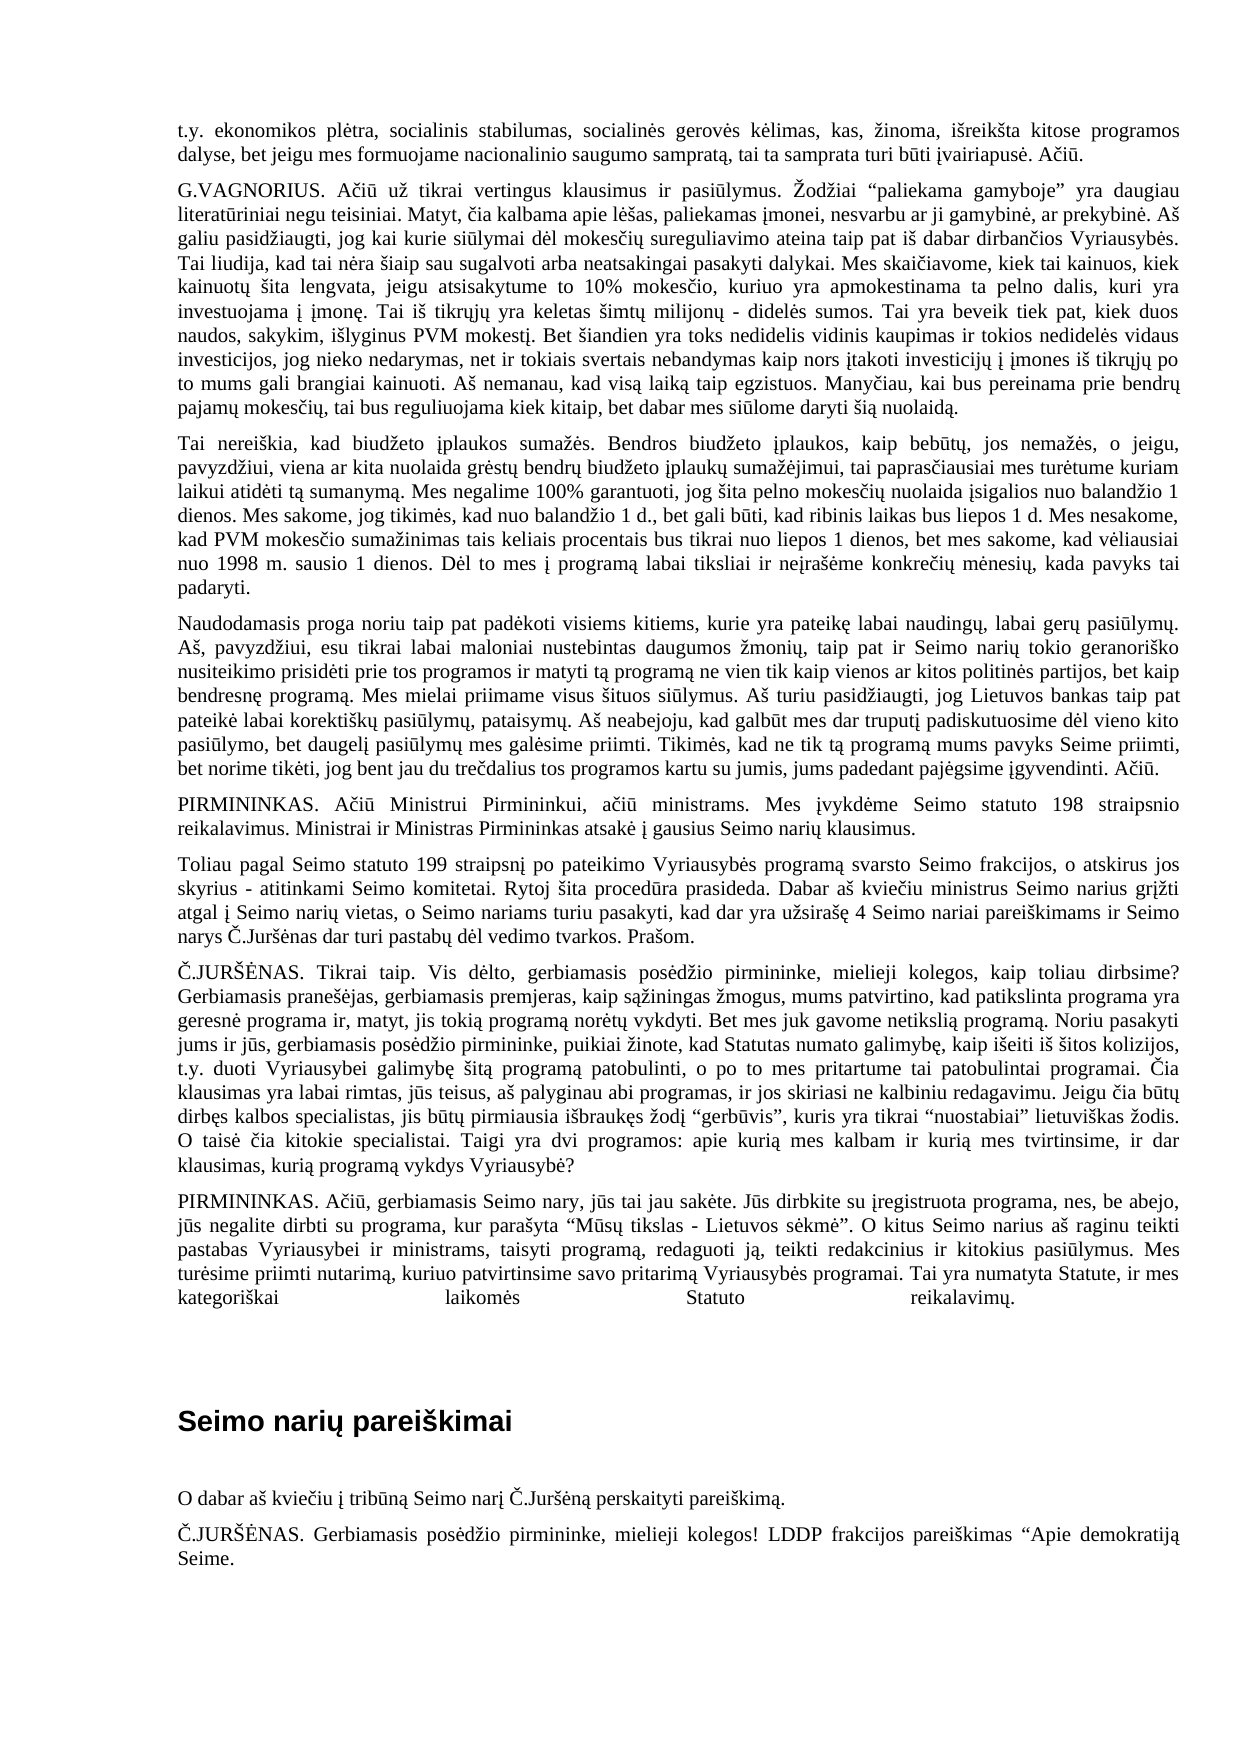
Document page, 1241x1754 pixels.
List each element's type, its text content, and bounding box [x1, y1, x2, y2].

text PIRMININKAS. Ačiū Ministrui Pirmininkui, ačiū ministrams. Mes įvykdėme Seimo statuto 198 straipsnio reikalavimus. Ministrai ir Ministras Pirmininkas atsakė į gausius Seimo narių klausimus. [177, 792, 1181, 840]
subtitle Seimo narių pareiškimai [177, 1404, 1181, 1438]
text PIRMININKAS. Ačiū, gerbiamasis Seimo nary, jūs tai jau sakėte. Jūs dirbkite su įregistruota programa, nes, be abejo, jūs negalite dirbti su programa, kur parašyta “Mūsų tikslas - Lietuvos sėkmė”. O kitus Seimo narius aš raginu teikti pastabas Vyriausybei ir ministrams, taisyti programą, redaguoti ją, teikti redakcinius ir kitokius pasiūlymus. Mes turėsime priimti nutarimą, kuriuo patvirtinsime savo pritarimą Vyriausybės programai. Tai yra numatyta Statute, ir mes kategoriškai laikomės Statuto reikalavimų. [177, 1188, 1181, 1333]
text Toliau pagal Seimo statuto 199 straipsnį po pateikimo Vyriausybės programą svarsto Seimo frakcijos, o atskirus jos skyrius - atitinkami Seimo komitetai. Rytoj šita procedūra prasideda. Dabar aš kviečiu ministrus Seimo narius grįžti atgal į Seimo narių vietas, o Seimo nariams turiu pasakyti, kad dar yra užsirašę 4 Seimo nariai pareiškimams ir Seimo narys Č.Juršėnas dar turi pastabų dėl vedimo tvarkos. Prašom. [177, 852, 1181, 948]
text Naudodamasis proga noriu taip pat padėkoti visiems kitiems, kurie yra pateikę labai naudingų, labai gerų pasiūlymų. Aš, pavyzdžiui, esu tikrai labai maloniai nustebintas daugumos žmonių, taip pat ir Seimo narių tokio geranoriško nusiteikimo prisidėti prie tos programos ir matyti tą programą ne vien tik kaip vienos ar kitos politinės partijos, bet kaip bendresnę programą. Mes mielai priimame visus šituos siūlymus. Aš turiu pasidžiaugti, jog Lietuvos bankas taip pat pateikė labai korektiškų pasiūlymų, pataisymų. Aš neabejoju, kad galbūt mes dar truputį padiskutuosime dėl vieno kito pasiūlymo, bet daugelį pasiūlymų mes galėsime priimti. Tikimės, kad ne tik tą programą mums pavyks Seime priimti, bet norime tikėti, jog bent jau du trečdalius tos programos kartu su jumis, jums padedant pajėgsime įgyvendinti. Ačiū. [177, 611, 1181, 780]
text t.y. ekonomikos plėtra, socialinis stabilumas, socialinės gerovės kėlimas, kas, žinoma, išreikšta kitose programos dalyse, bet jeigu mes formuojame nacionalinio saugumo sampratą, tai ta samprata turi būti įvairiapusė. Ačiū. [177, 118, 1181, 166]
text G.VAGNORIUS. Ačiū už tikrai vertingus klausimus ir pasiūlymus. Žodžiai “paliekama gamyboje” yra daugiau literatūriniai negu teisiniai. Matyt, čia kalbama apie lėšas, paliekamas įmonei, nesvarbu ar ji gamybinė, ar prekybinė. Aš galiu pasidžiaugti, jog kai kurie siūlymai dėl mokesčių sureguliavimo ateina taip pat iš dabar dirbančios Vyriausybės. Tai liudija, kad tai nėra šiaip sau sugalvoti arba neatsakingai pasakyti dalykai. Mes skaičiavome, kiek tai kainuos, kiek kainuotų šita lengvata, jeigu atsisakytume to 10% mokesčio, kuriuo yra apmokestinama ta pelno dalis, kuri yra investuojama į įmonę. Tai iš tikrųjų yra keletas šimtų milijonų - didelės sumos. Tai yra beveik tiek pat, kiek duos naudos, sakykim, išlyginus PVM mokestį. Bet šiandien yra toks nedidelis vidinis kaupimas ir tokios nedidelės vidaus investicijos, jog nieko nedarymas, net ir tokiais svertais nebandymas kaip nors įtakoti investicijų į įmones iš tikrųjų po to mums gali brangiai kainuoti. Aš nemanau, kad visą laiką taip egzistuos. Manyčiau, kai bus pereinama prie bendrų pajamų mokesčių, tai bus reguliuojama kiek kitaip, bet dabar mes siūlome daryti šią nuolaidą. [177, 178, 1181, 419]
text Tai nereiškia, kad biudžeto įplaukos sumažės. Bendros biudžeto įplaukos, kaip bebūtų, jos nemažės, o jeigu, pavyzdžiui, viena ar kita nuolaida grėstų bendrų biudžeto įplaukų sumažėjimui, tai paprasčiausiai mes turėtume kuriam laikui atidėti tą sumanymą. Mes negalime 100% garantuoti, jog šita pelno mokesčių nuolaida įsigalios nuo balandžio 1 dienos. Mes sakome, jog tikimės, kad nuo balandžio 1 d., bet gali būti, kad ribinis laikas bus liepos 1 d. Mes nesakome, kad PVM mokesčio sumažinimas tais keliais procentais bus tikrai nuo liepos 1 dienos, bet mes sakome, kad vėliausiai nuo 1998 m. sausio 1 dienos. Dėl to mes į programą labai tiksliai ir neįrašėme konkrečių mėnesių, kada pavyks tai padaryti. [177, 431, 1181, 599]
text O dabar aš kviečiu į tribūną Seimo narį Č.Juršėną perskaityti pareiškimą. [177, 1486, 1181, 1510]
text Č.JURŠĖNAS. Tikrai taip. Vis dėlto, gerbiamasis posėdžio pirmininke, mielieji kolegos, kaip toliau dirbsime? Gerbiamasis pranešėjas, gerbiamasis premjeras, kaip sąžiningas žmogus, mums patvirtino, kad patikslinta programa yra geresnė programa ir, matyt, jis tokią programą norėtų vykdyti. Bet mes juk gavome netikslią programą. Noriu pasakyti jums ir jūs, gerbiamasis posėdžio pirmininke, puikiai žinote, kad Statutas numato galimybę, kaip išeiti iš šitos kolizijos, t.y. duoti Vyriausybei galimybę šitą programą patobulinti, o po to mes pritartume tai patobulintai programai. Čia klausimas yra labai rimtas, jūs teisus, aš palyginau abi programas, ir jos skiriasi ne kalbiniu redagavimu. Jeigu čia būtų dirbęs kalbos specialistas, jis būtų pirmiausia išbraukęs žodį “gerbūvis”, kuris yra tikrai “nuostabiai” lietuviškas žodis. O taisė čia kitokie specialistai. Taigi yra dvi programos: apie kurią mes kalbam ir kurią mes tvirtinsime, ir dar klausimas, kurią programą vykdys Vyriausybė? [177, 960, 1181, 1177]
text Č.JURŠĖNAS. Gerbiamasis posėdžio pirmininke, mielieji kolegos! LDDP frakcijos pareiškimas “Apie demokratiją Seime. [177, 1522, 1181, 1570]
